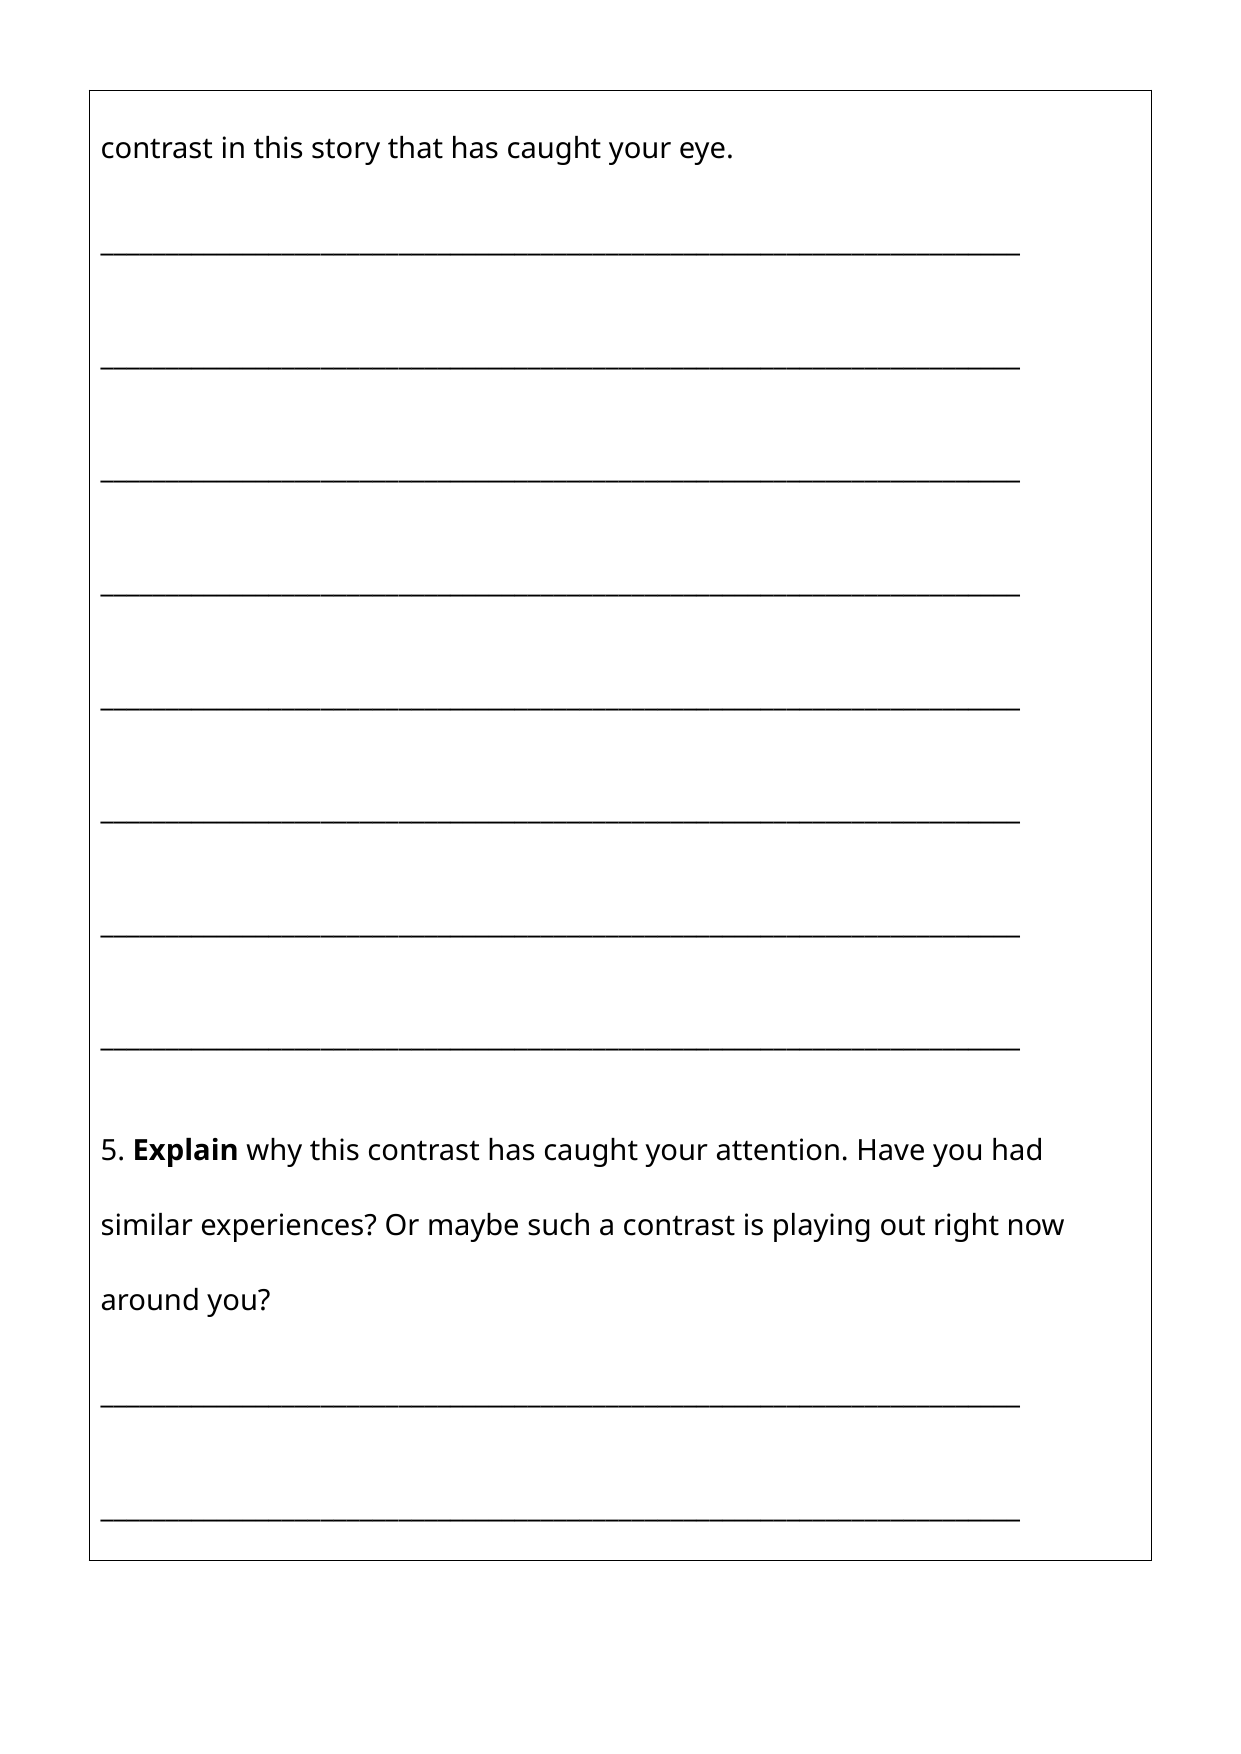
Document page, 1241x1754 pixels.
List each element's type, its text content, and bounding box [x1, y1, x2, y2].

table_cell contrast in this story that has caught your eye. _______________________________________________________________________ _______________________________________________________________________ _______________________________________________________________________ _______________________________________________________________________ _______________________________________________________________________ _______________________________________________________________________ _______________________________________________________________________ _______________________________________________________________________ 5. Explain why this contrast has caught your attention. Have you had similar experiences? Or maybe such a contrast is playing out right now around you? _______________________________________________________________________ _______________________________________________________________________ [90, 91, 1151, 1560]
